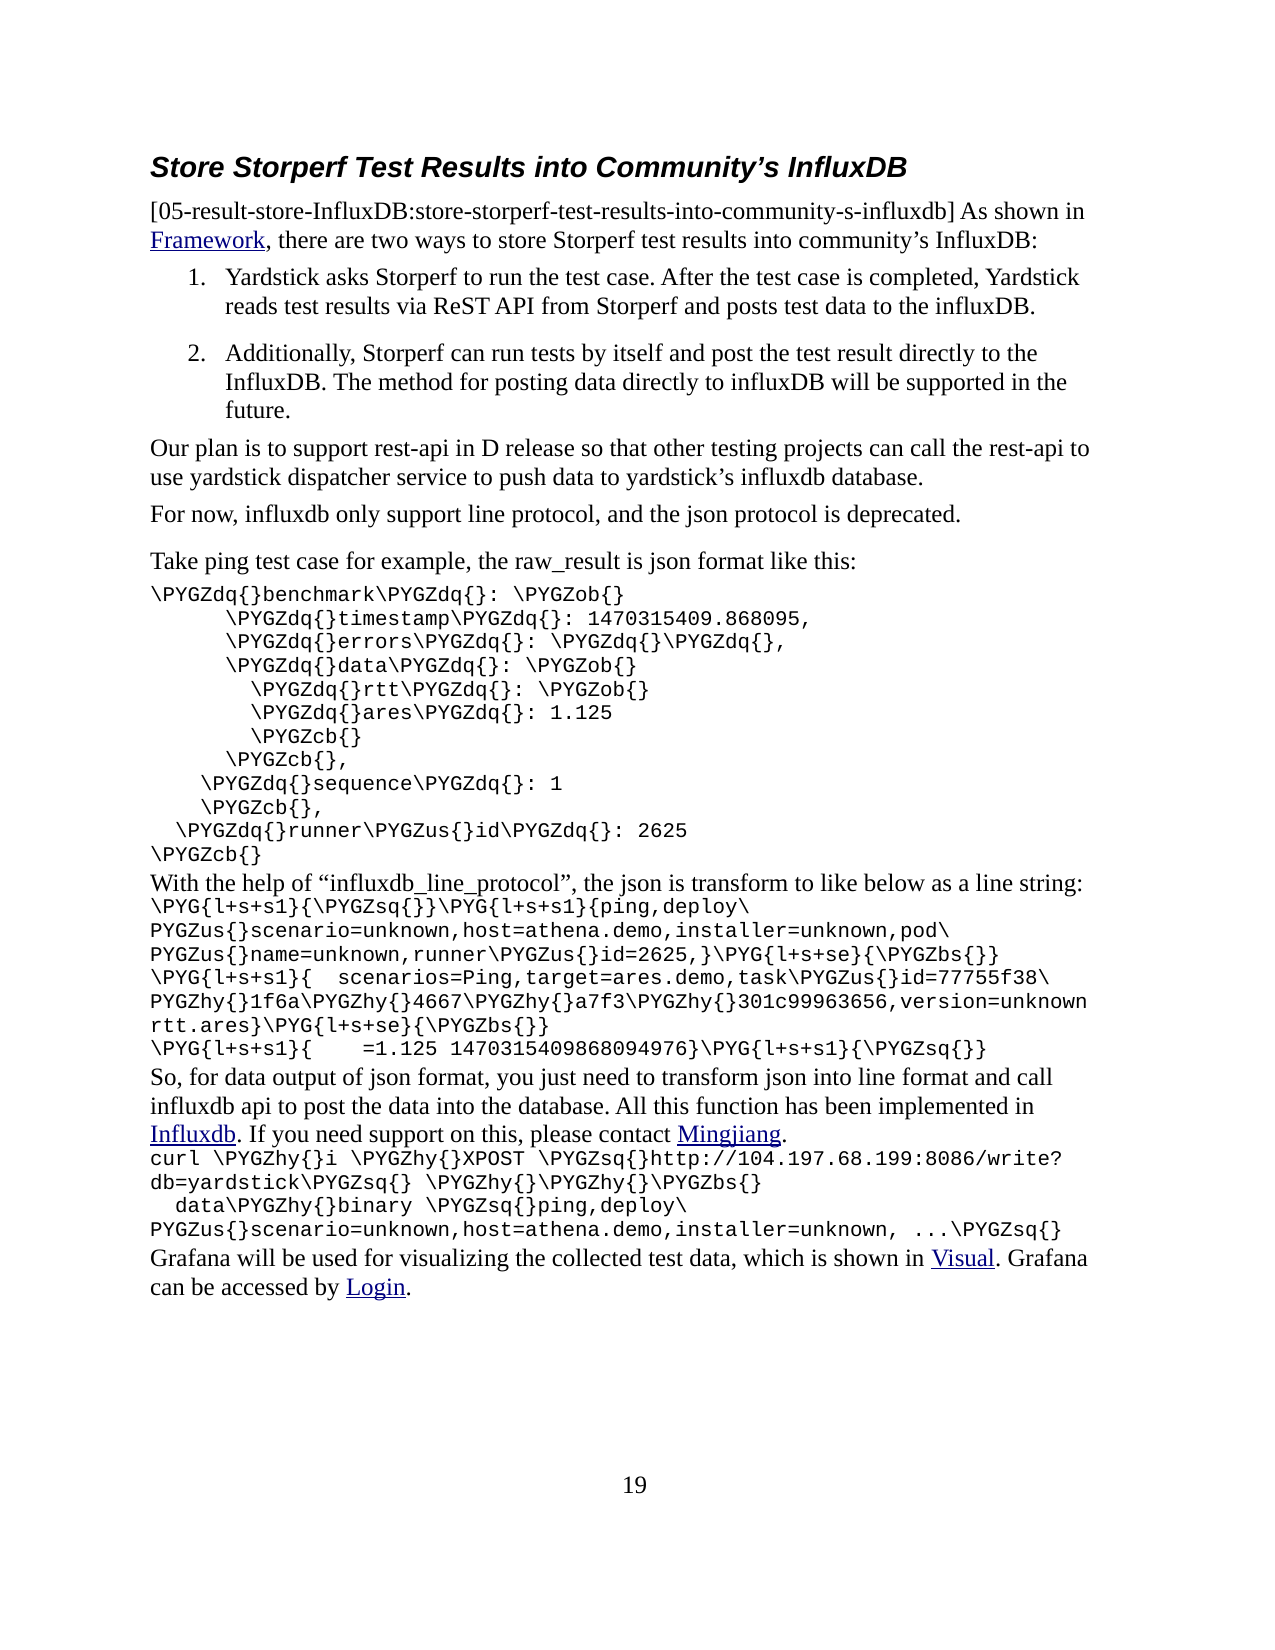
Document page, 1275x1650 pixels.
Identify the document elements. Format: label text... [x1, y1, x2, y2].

list Yardstick asks Storperf to run the test case. After the test case is completed, Yardstick reads test results via ReST API from Storperf and posts test data to the influxDB. [187, 262, 1125, 320]
text \PYGZdq{}errors\PYGZdq{}: \PYGZdq{}\PYGZdq{}, [150, 631, 1125, 655]
text \PYGZdq{}data\PYGZdq{}: \PYGZob{} [150, 655, 1125, 678]
text Take ping test case for example, the raw_result is json format like this: [150, 546, 1125, 575]
text \PYGZdq{}timestamp\PYGZdq{}: 1470315409.868095, [150, 608, 1125, 631]
text \PYGZcb{}, [150, 797, 1125, 820]
text \PYGZdq{}runner\PYGZus{}id\PYGZdq{}: 2625 [150, 820, 1125, 844]
text \PYGZdq{}rtt\PYGZdq{}: \PYGZob{} [150, 678, 1125, 702]
text So, for data output of json format, you just need to transform json into line format and call influxdb api to post the data into the database. All this function has been implemented in Influxdb. If you need support on this, please contact Mingjiang. [150, 1062, 1125, 1148]
text \PYGZcb{} [150, 844, 1125, 868]
text Grafana will be used for visualizing the collected test data, which is shown in Visual. Grafana can be accessed by Login. [150, 1243, 1125, 1300]
text With the help of “influxdb_line_protocol”, the json is transform to like below as a line string: [150, 868, 1125, 896]
text \PYGZdq{}ares\PYGZdq{}: 1.125 [150, 702, 1125, 726]
list Additionally, Storperf can run tests by itself and post the test result directly to the InfluxDB. The method for posting data directly to influxDB will be supported in the future. [187, 338, 1125, 424]
text \PYGZdq{}sequence\PYGZdq{}: 1 [150, 773, 1125, 797]
text data\PYGZhy{}binary \PYGZsq{}ping,deploy\PYGZus{}scenario=unknown,host=athena.demo,installer=unknown, ...\PYGZsq{} [150, 1196, 1125, 1243]
text \PYGZdq{}benchmark\PYGZdq{}: \PYGZob{} [150, 584, 1125, 608]
text \PYGZcb{} [150, 726, 1125, 749]
text \PYG{l+s+s1}{ =1.125 1470315409868094976}\PYG{l+s+s1}{\PYGZsq{}} [150, 1038, 1125, 1062]
text \PYG{l+s+s1}{\PYGZsq{}}\PYG{l+s+s1}{ping,deploy\PYGZus{}scenario=unknown,host=athena.demo,installer=unknown,pod\PYGZus{}name=unknown,runner\PYGZus{}id=2625,}\PYG{l+s+se}{\PYGZbs{}} [150, 896, 1125, 967]
text \PYG{l+s+s1}{ scenarios=Ping,target=ares.demo,task\PYGZus{}id=77755f38\PYGZhy{}1f6a\PYGZhy{}4667\PYGZhy{}a7f3\PYGZhy{}301c99963656,version=unknown rtt.ares}\PYG{l+s+se}{\PYGZbs{}} [150, 967, 1125, 1038]
text \PYGZcb{}, [150, 749, 1125, 773]
text Our plan is to support rest-api in D release so that other testing projects can call the rest-api to use yardstick dispatcher service to push data to yardstick’s influxdb database. [150, 433, 1125, 491]
text [05-result-store-InfluxDB:store-storperf-test-results-into-community-s-influxdb] As shown in Framework, there are two ways to store Storperf test results into community’s InfluxDB: [150, 196, 1125, 253]
text curl \PYGZhy{}i \PYGZhy{}XPOST \PYGZsq{}http://104.197.68.199:8086/write?db=yardstick\PYGZsq{} \PYGZhy{}\PYGZhy{}\PYGZbs{} [150, 1148, 1125, 1196]
subtitle Store Storperf Test Results into Community’s InfluxDB [150, 150, 1125, 183]
text For now, influxdb only support line protocol, and the json protocol is deprecated. [150, 499, 1125, 528]
